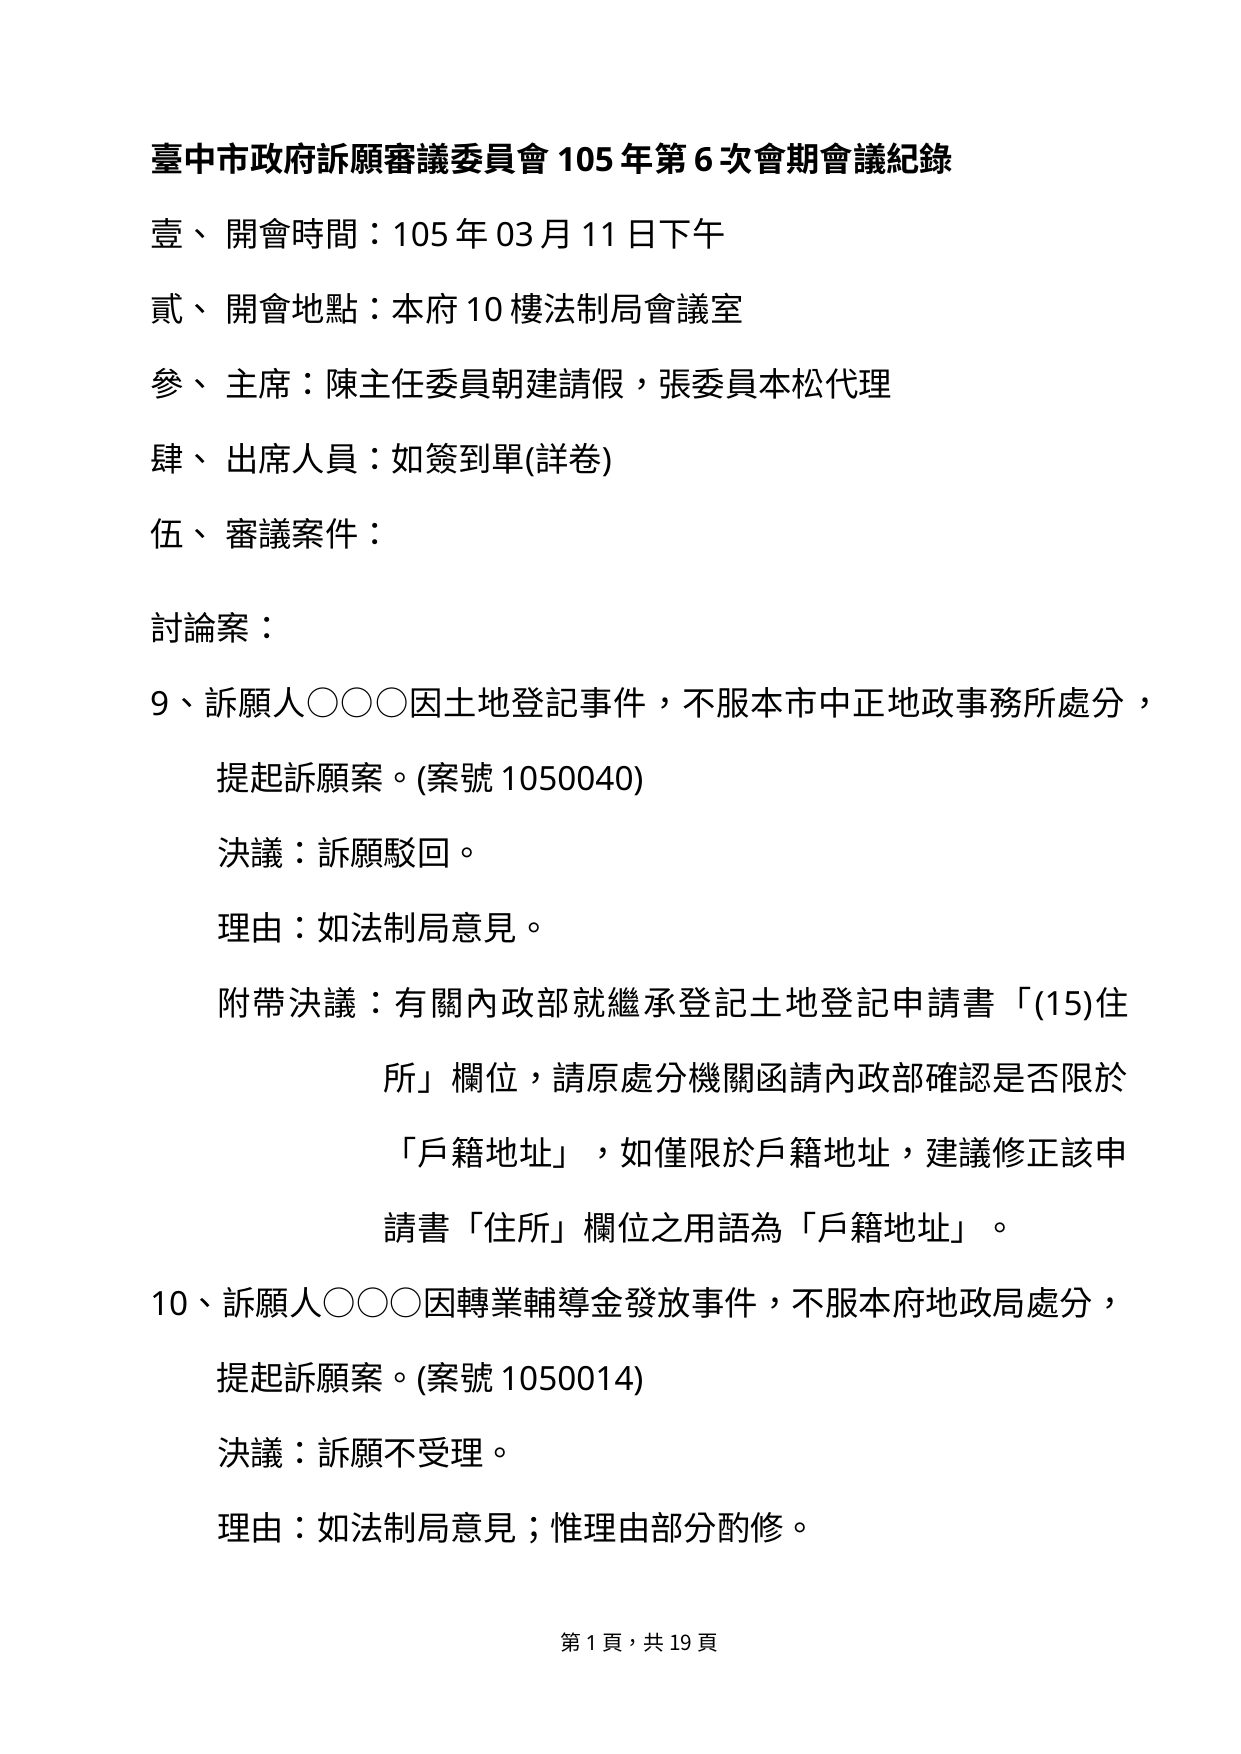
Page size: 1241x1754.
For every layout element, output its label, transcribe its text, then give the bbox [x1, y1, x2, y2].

text 決議：訴願不受理。 [217, 1407, 1128, 1482]
text 理由：如法制局意見。 [217, 882, 1128, 957]
text 附帶決議：有關內政部就繼承登記土地登記申請書「(15)住所」欄位，請原處分機關函請內政部確認是否限於「戶籍地址」，如僅限於戶籍地址，建議修正該申請書「住所」欄位之用語為「戶籍地址」。 [217, 957, 1128, 1257]
text 決議：訴願駁回。 [217, 807, 1128, 882]
text 臺中市政府訴願審議委員會105年第6次會期會議紀錄 [150, 113, 1128, 188]
text 10、訴願人○○○因轉業輔導金發放事件，不服本府地政局處分，提起訴願案。(案號1050014) [150, 1257, 1128, 1407]
list 審議案件： [150, 488, 1128, 563]
list 開會地點：本府10樓法制局會議室 [150, 263, 1128, 338]
text 討論案： [150, 582, 1128, 657]
text 理由：如法制局意見；惟理由部分酌修。 [217, 1482, 1128, 1557]
list 主席：陳主任委員朝建請假，張委員本松代理 [150, 338, 1128, 413]
list 出席人員：如簽到單(詳卷) [150, 413, 1128, 488]
list 開會時間：105年03月11日下午 [150, 188, 1128, 263]
text 9、訴願人○○○因土地登記事件，不服本市中正地政事務所處分，提起訴願案。(案號1050040) [150, 657, 1128, 807]
